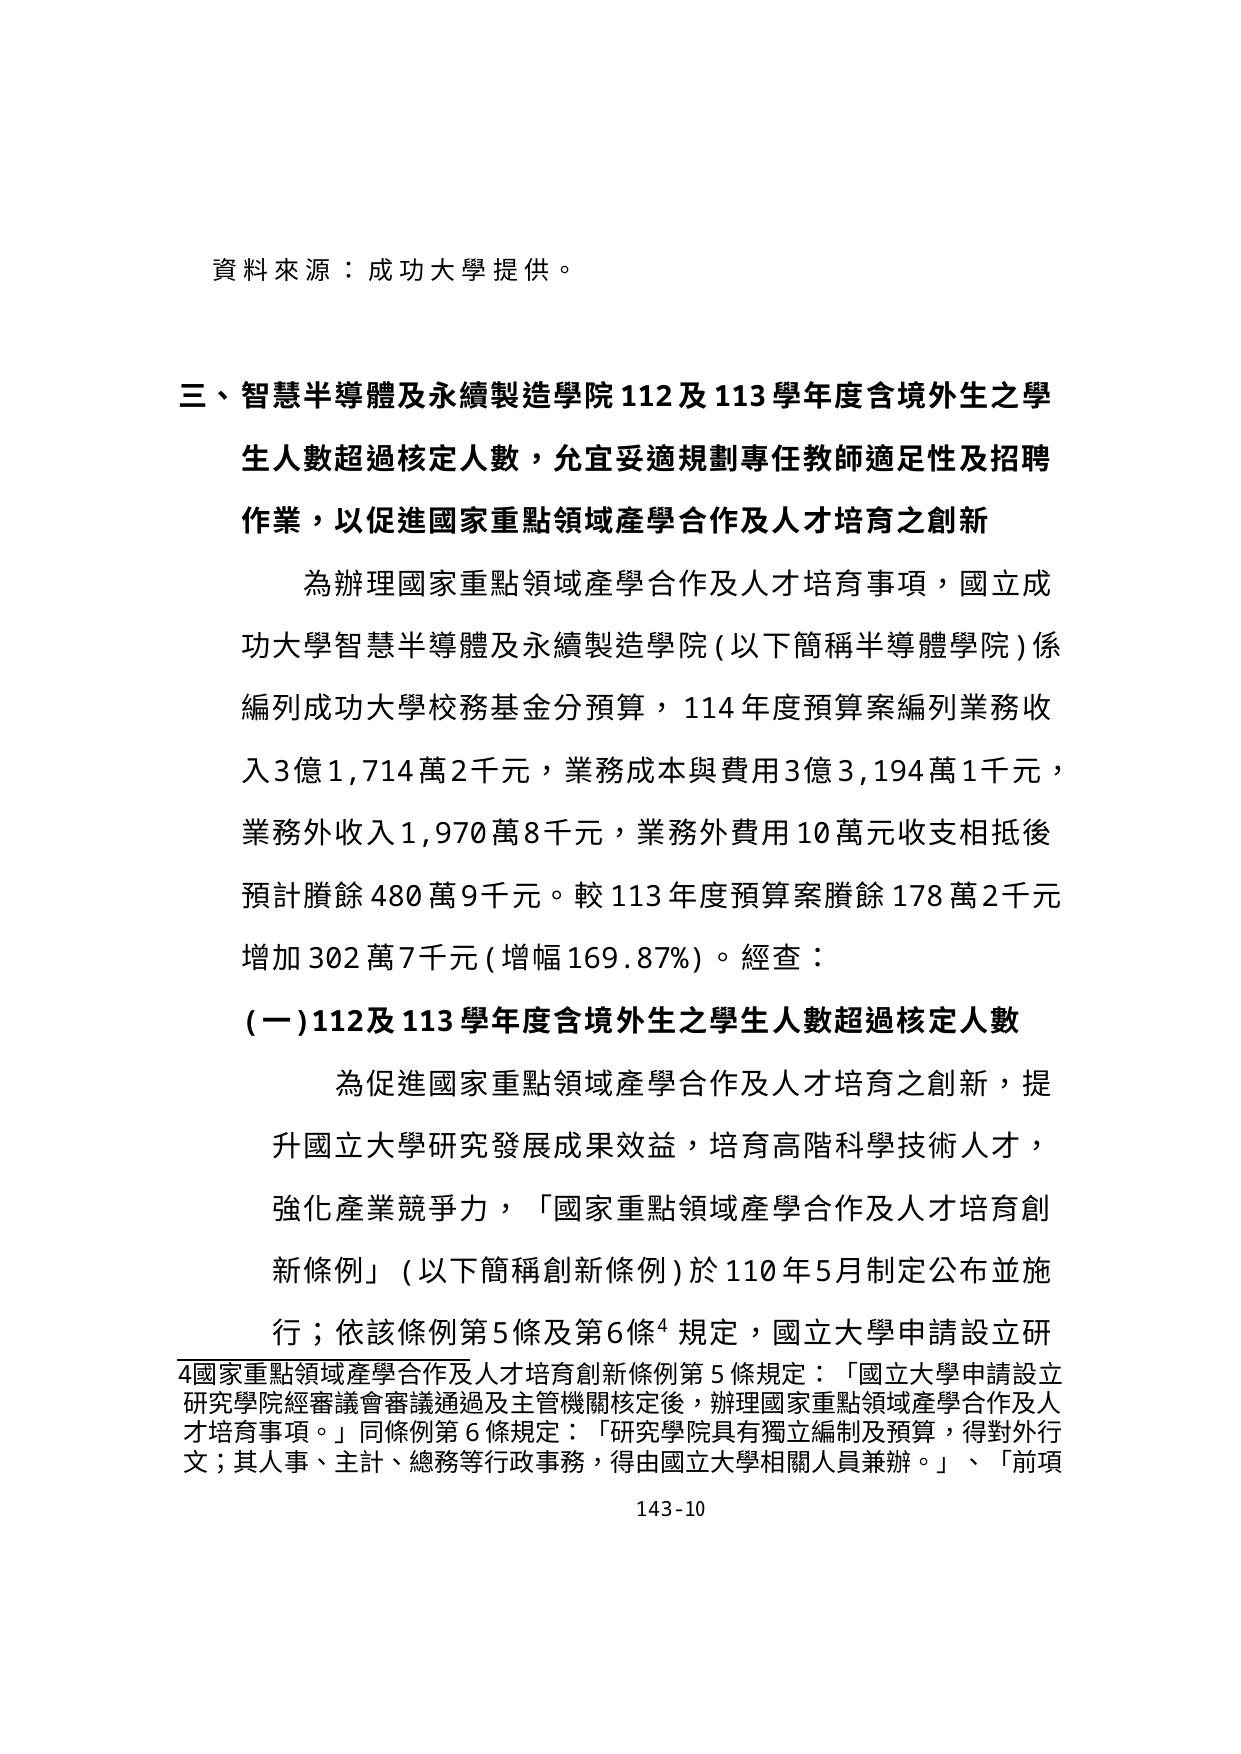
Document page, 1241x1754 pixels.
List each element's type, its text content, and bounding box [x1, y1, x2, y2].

text (一)112及113學年度含境外生之學生人數超過核定人數 [236, 977, 1063, 1040]
text 國家重點領域產學合作及人才培育創新條例第5條規定：「國立大學申請設立研究學院經審議會審議通過及主管機關核定後，辦理國家重點領域產學合作及人才培育事項。」同條例第6條規定：「研究學院具有獨立編制及預算，得對外行文；其人事、主計、總務等行政事務，得由國立大學相關人員兼辦。」、「前項 [177, 1360, 1063, 1477]
text 三、智慧半導體及永續製造學院112及113學年度含境外生之學生人數超過核定人數，允宜妥適規劃專任教師適足性及招聘作業，以促進國家重點領域產學合作及人才培育之創新 [177, 352, 1063, 540]
text 資料來源：成功大學提供。 [177, 227, 1063, 290]
text 為促進國家重點領域產學合作及人才培育之創新，提升國立大學研究發展成果效益，培育高階科學技術人才，強化產業競爭力，「國家重點領域產學合作及人才培育創新條例」(以下簡稱創新條例)於110年5月制定公布並施行；依該條例第5條及第6條規定，國立大學申請設立研究學院經主管機關核定後，辦理國家重點領域產學合作及人才培育事項。成功大學依前開條例規劃設立半導體學院，經教育部於110年8月審查通過其設立申請，同年11月15日教育部核定該校組織規程第12條之1新增條文，半導體學院設立生效。 [266, 1040, 1063, 1352]
text 為辦理國家重點領域產學合作及人才培育事項，國立成功大學智慧半導體及永續製造學院(以下簡稱半導體學院)係編列成功大學校務基金分預算，114年度預算案編列業務收入3億1,714萬2千元，業務成本與費用3億3,194萬1千元，業務外收入1,970萬8千元，業務外費用10萬元收支相抵後預計賸餘480萬9千元。較113年度預算案賸餘178萬2千元增加302萬7千元(增幅169.87%)。經查： [236, 540, 1063, 977]
